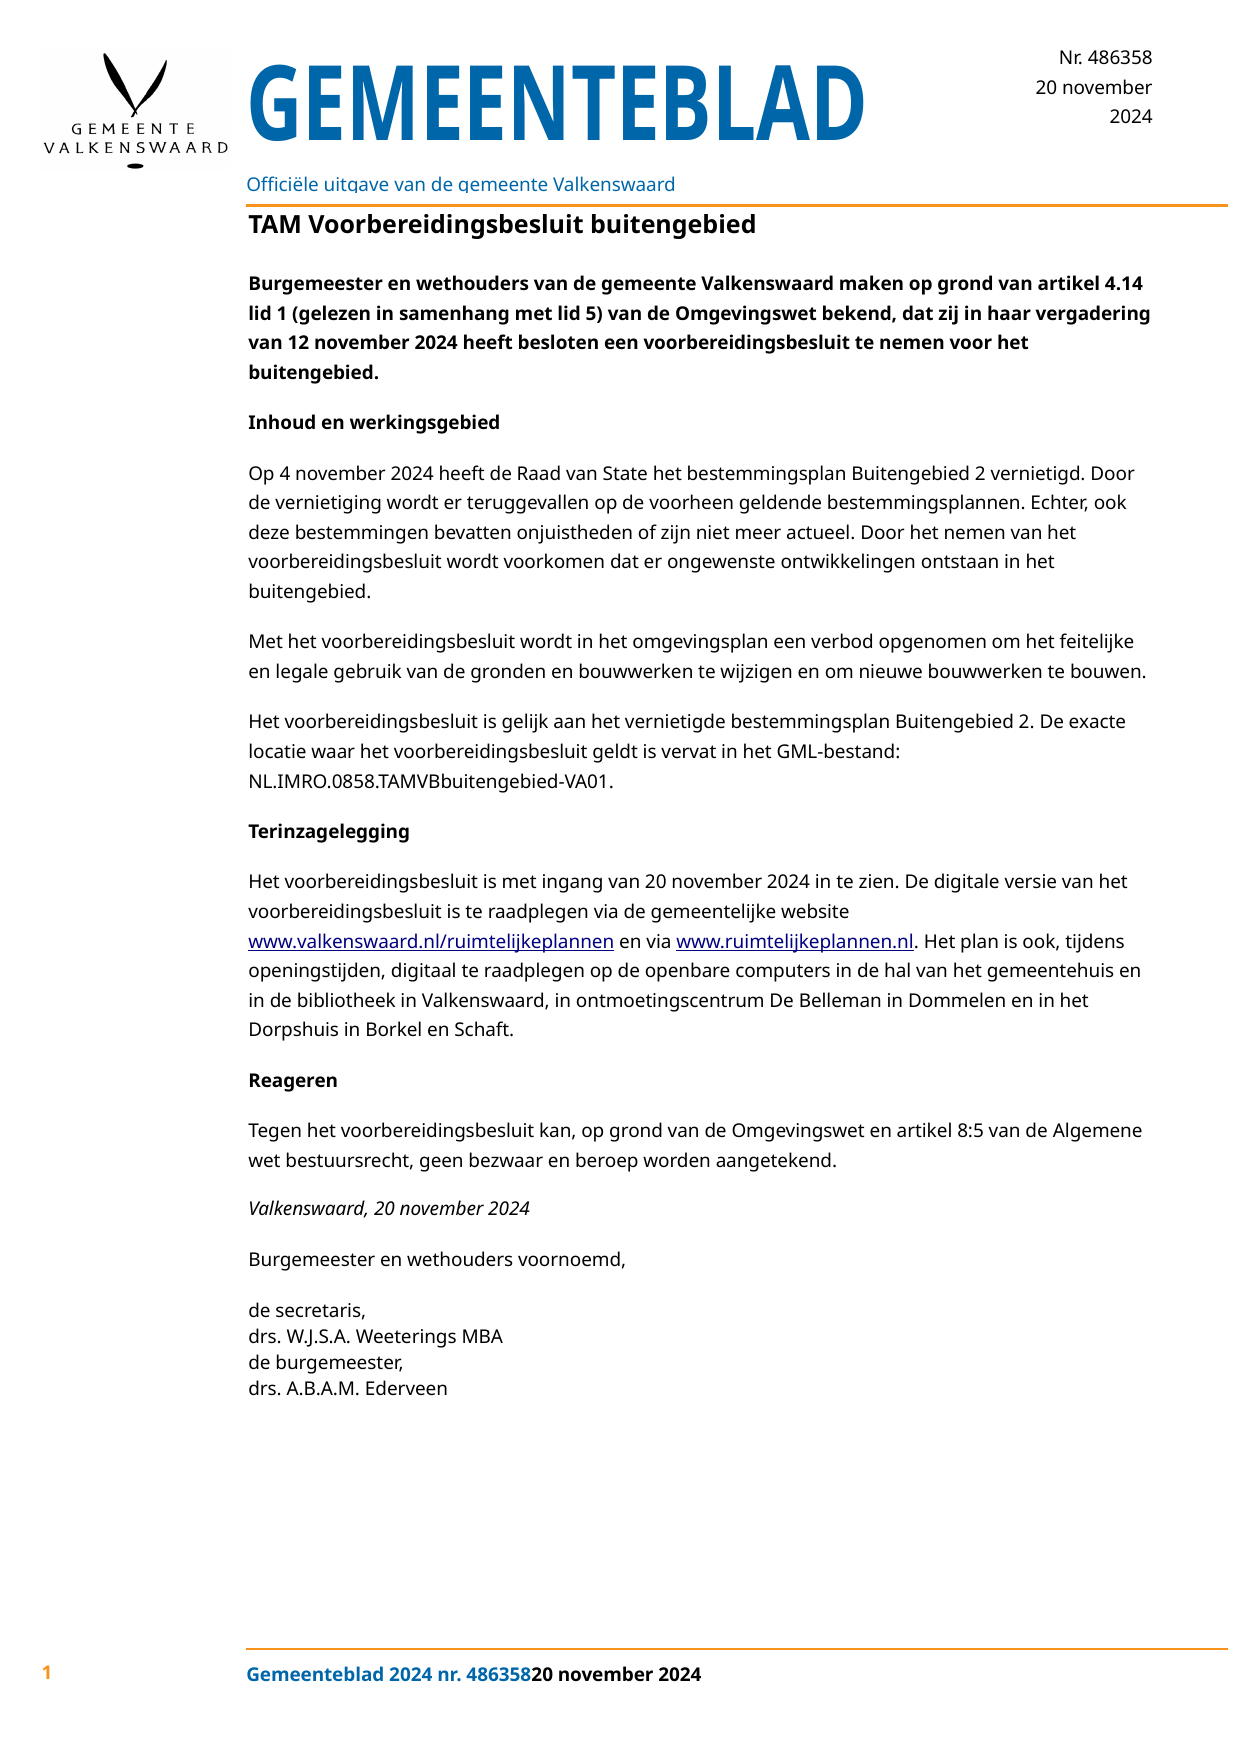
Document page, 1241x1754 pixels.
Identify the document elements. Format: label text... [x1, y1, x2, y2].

text drs. A.B.A.M. Ederveen [248, 1375, 1152, 1401]
picture [41, 47, 231, 172]
text Burgemeester en wethouders voornoemd, [248, 1246, 1152, 1272]
text Terinzagelegging [248, 818, 1152, 844]
text Op 4 november 2024 heeft de Raad van State het bestemmingsplan Buitengebied 2 vernietigd. Door de vernietiging wordt er teruggevallen op de voorheen geldende bestemmingsplannen. Echter, ook deze bestemmingen bevatten onjuistheden of zijn niet meer actueel. Door het nemen van het voorbereidingsbesluit wordt voorkomen dat er ongewenste ontwikkelingen ontstaan in het buitengebied. [248, 460, 1152, 604]
text drs. W.J.S.A. Weeterings MBA [248, 1323, 1152, 1349]
text Inhoud en werkingsgebied [248, 409, 1152, 435]
text Tegen het voorbereidingsbesluit kan, op grond van de Omgevingswet en artikel 8:5 van de Algemene wet bestuursrecht, geen bezwaar en beroep worden aangetekend. [248, 1117, 1152, 1173]
text Valkenswaard, 20 november 2024 [248, 1195, 1152, 1221]
text TAM Voorbereidingsbesluit buitengebied [248, 207, 1152, 241]
text de burge­meester, [248, 1349, 1152, 1375]
text Met het voorbereidingsbesluit wordt in het omgevingsplan een verbod opgenomen om het feitelijke en legale gebruik van de gronden en bouwwerken te wijzigen en om nieuwe bouwwerken te bouwen. [248, 629, 1152, 684]
text Reageren [248, 1067, 1152, 1093]
text Het voorbereidingsbesluit is gelijk aan het vernietigde bestemmingsplan Buitengebied 2. De exacte locatie waar het voorbereidingsbesluit geldt is vervat in het GML-bestand: NL.IMRO.0858.TAMVBbuitengebied-VA01. [248, 709, 1152, 793]
text Burgemeester en wethouders van de gemeente Valkenswaard maken op grond van artikel 4.14 lid 1 (gelezen in samenhang met lid 5) van de Omgevingswet bekend, dat zij in haar vergadering van 12 november 2024 heeft besloten een voorbereidingsbesluit te nemen voor het buitengebied. [248, 270, 1152, 385]
text Het voorbereidingsbesluit is met ingang van 20 november 2024 in te zien. De digitale versie van het voorbereidingsbesluit is te raadplegen via de gemeentelijke website www.valkenswaard.nl/ruimtelijkeplannen en via www.ruimtelijkeplannen.nl. Het plan is ook, tijdens openingstijden, digitaal te raadplegen op de openbare computers in de hal van het gemeentehuis en in de bibliotheek in Valkenswaard, in ontmoetingscentrum De Belleman in Dommelen en in het Dorpshuis in Borkel en Schaft. [248, 869, 1152, 1042]
text de secretaris, [248, 1298, 1152, 1323]
